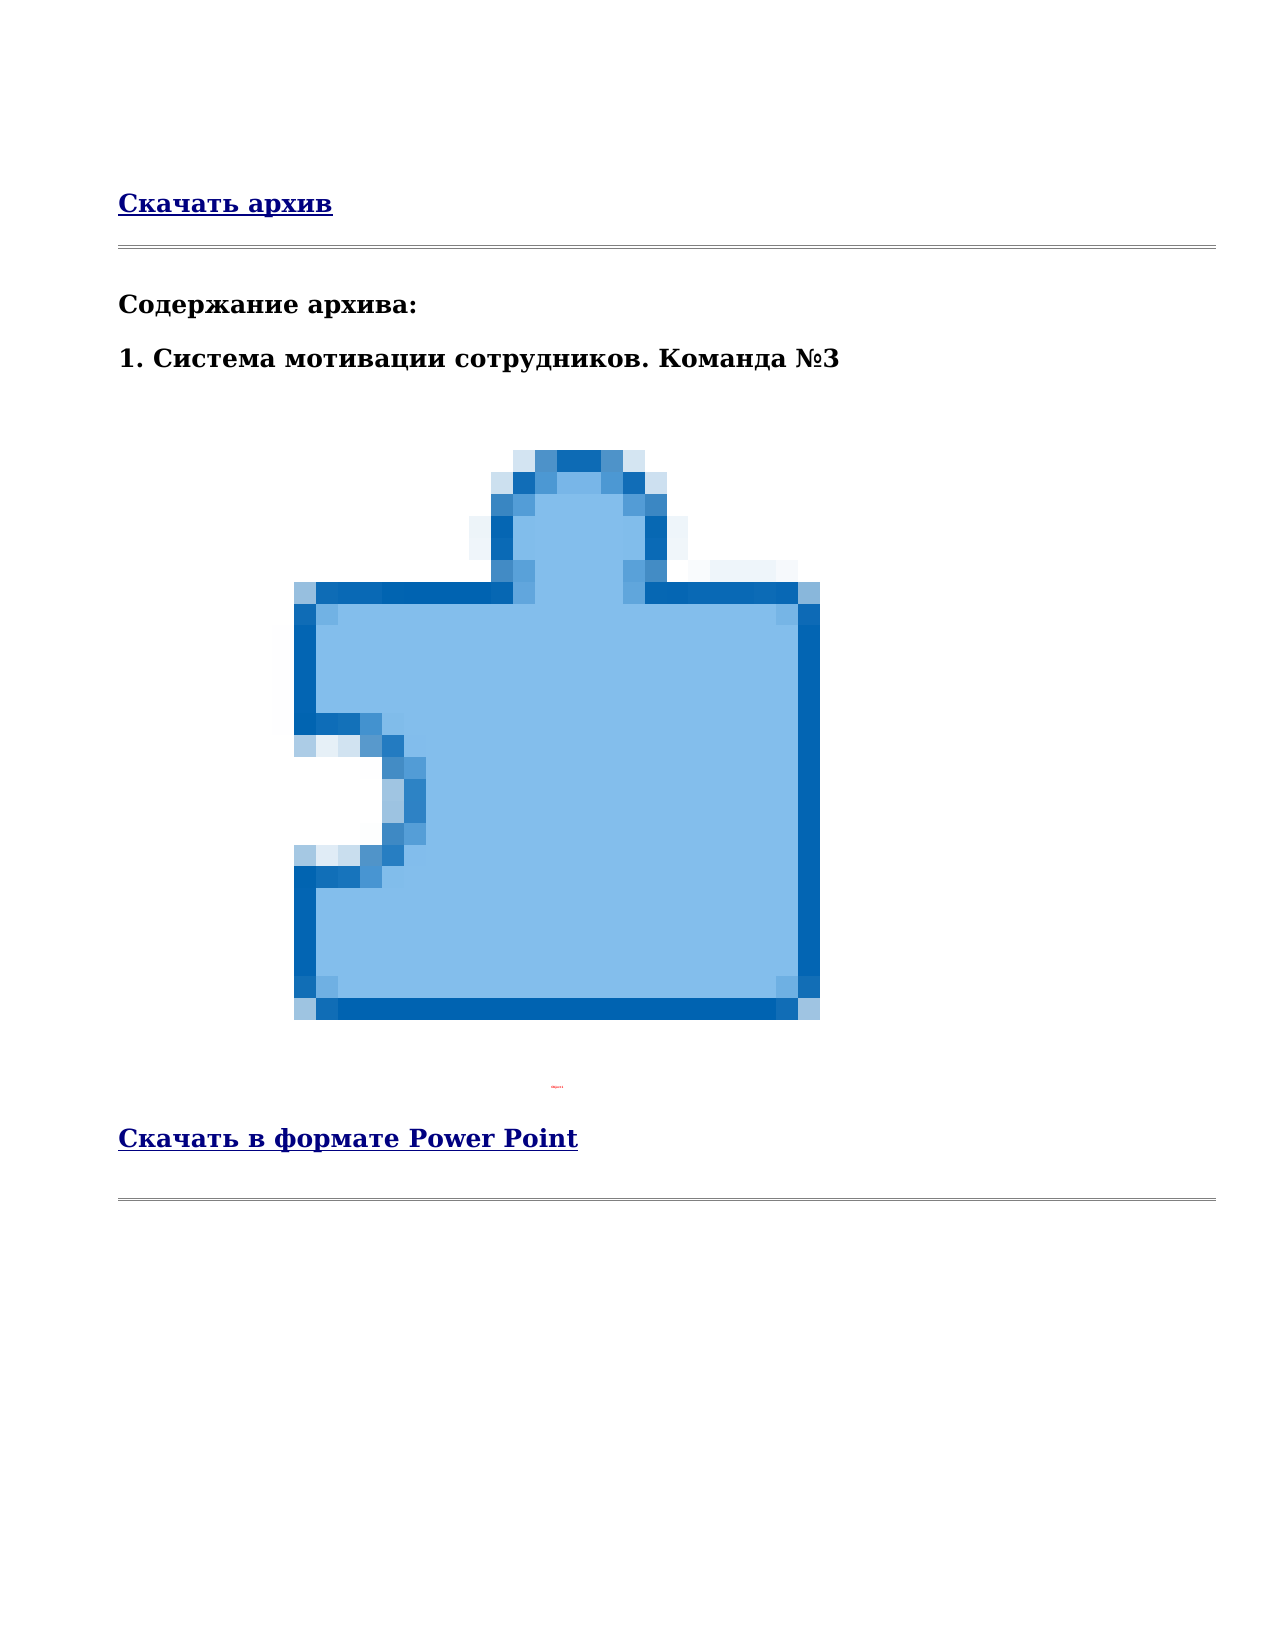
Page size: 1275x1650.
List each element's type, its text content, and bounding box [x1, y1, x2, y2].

subtitle Скачать архив [118, 189, 1216, 218]
subtitle 1. Система мотивации сотрудников. Команда №3 [118, 344, 1216, 373]
subtitle Содержание архива: [118, 289, 1216, 319]
text Скачать в формате Power Point [118, 1124, 1216, 1154]
